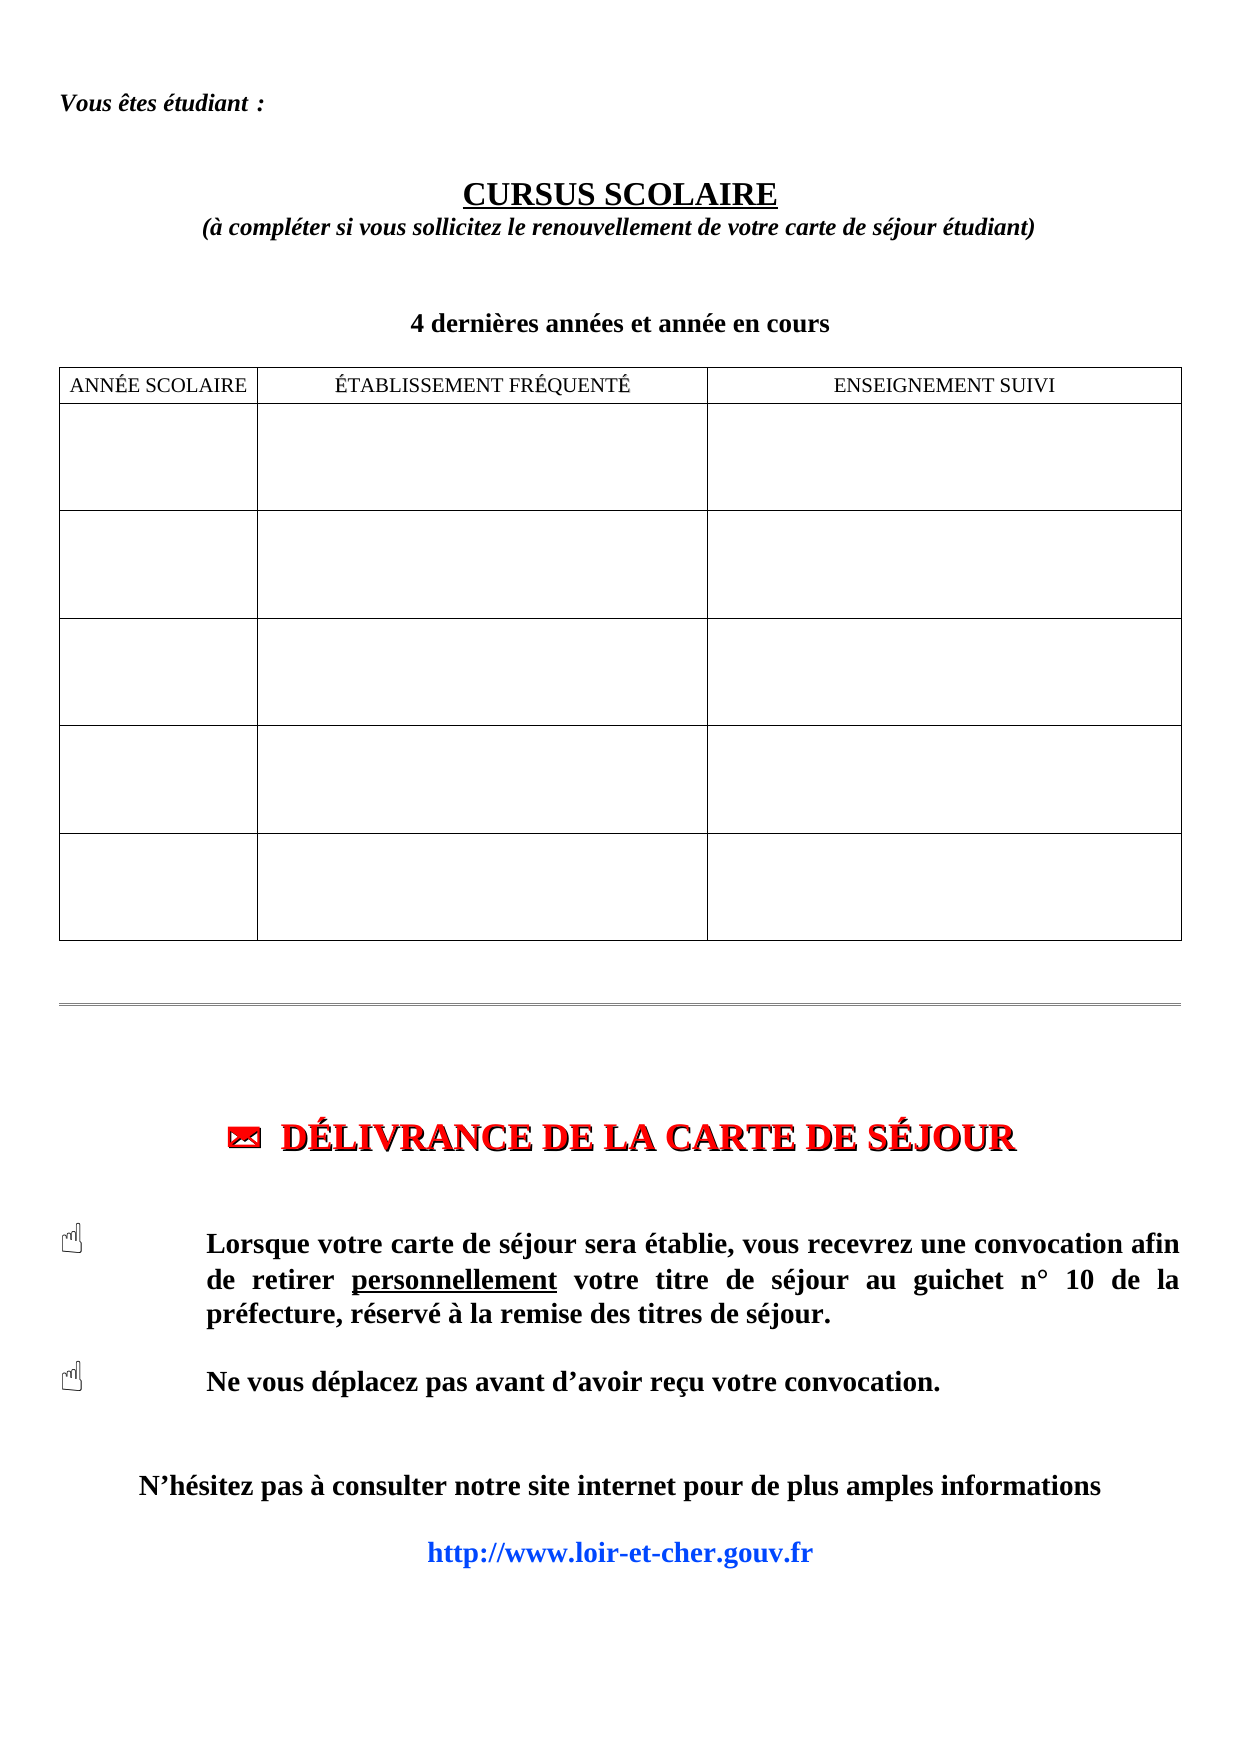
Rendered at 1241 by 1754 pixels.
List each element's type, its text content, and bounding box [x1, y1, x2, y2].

text http://www.loir-et-cher.gouv.fr [59, 1535, 1181, 1569]
table_cell [708, 511, 1181, 618]
table_cell [708, 404, 1181, 510]
table_cell [258, 834, 707, 940]
table_cell [708, 726, 1181, 833]
table_cell [258, 511, 707, 618]
text Vous êtes étudiant : [59, 88, 1181, 117]
text  DÉLIVRANCE DE LA CARTE DE SÉJOUR [59, 1114, 1181, 1157]
table_cell [708, 834, 1181, 940]
table_header ÉTABLISSEMENT FRÉQUENTÉ [258, 368, 707, 403]
list Ne vous déplacez pas avant d’avoir reçu votre convocation. [59, 1363, 1181, 1401]
table_cell [60, 834, 257, 940]
table_cell [60, 511, 257, 618]
title (à compléter si vous sollicitez le renouvellement de votre carte de séjour étudiant) [59, 212, 1181, 241]
table_cell [258, 404, 707, 510]
title CURSUS SCOLAIRE [59, 174, 1181, 212]
text N’hésitez pas à consulter notre site internet pour de plus amples informations [59, 1468, 1181, 1502]
table_header ANNÉE SCOLAIRE [60, 368, 257, 403]
table_cell [60, 404, 257, 510]
table_cell [708, 619, 1181, 725]
list Lorsque votre carte de séjour sera établie, vous recevrez une convocation afin de retirer personnellement votre titre de séjour au guichet n° 10 de la préfecture, réservé à la remise des titres de séjour. [59, 1224, 1181, 1329]
table_cell [258, 726, 707, 833]
table_cell [60, 619, 257, 725]
title 4 dernières années et année en cours [59, 307, 1181, 338]
table_header ENSEIGNEMENT SUIVI [708, 368, 1181, 403]
table_cell [258, 619, 707, 725]
table_cell [60, 726, 257, 833]
